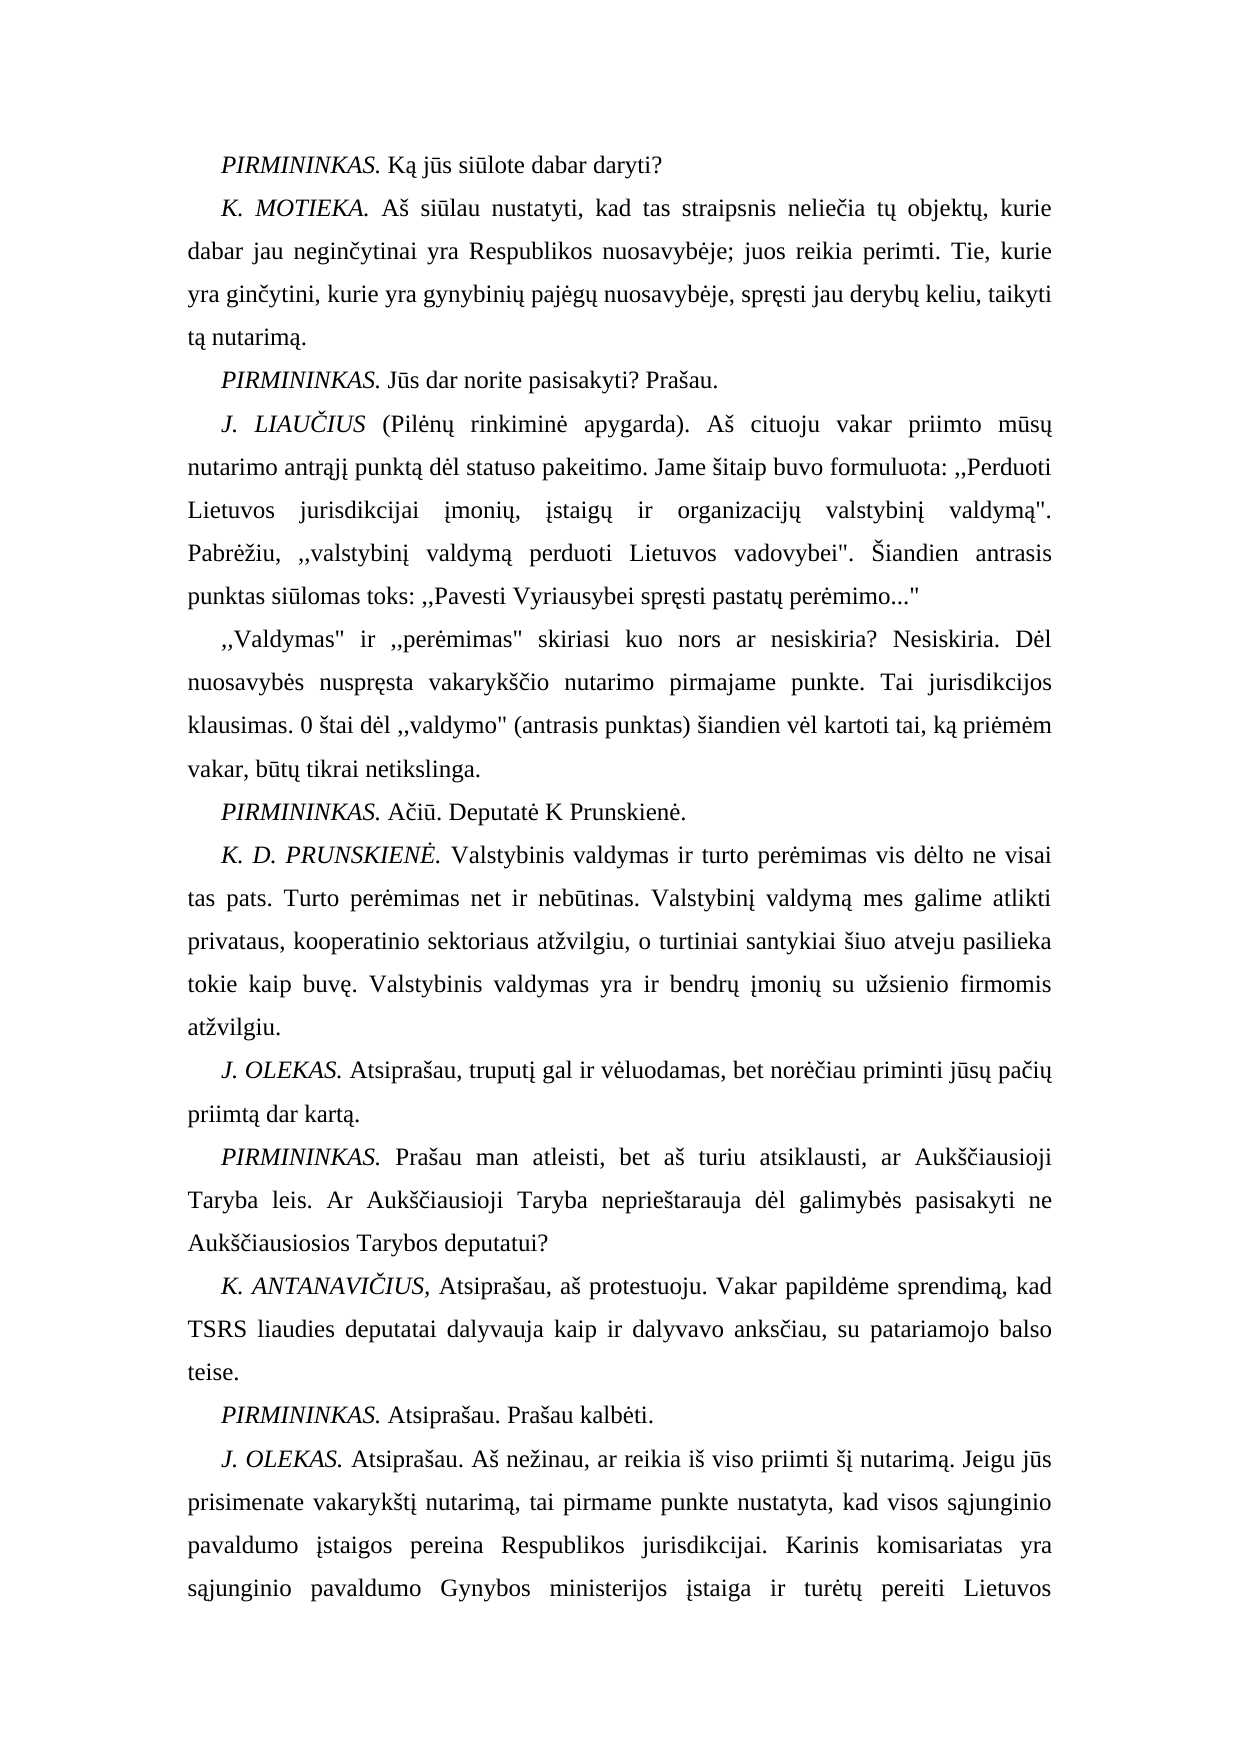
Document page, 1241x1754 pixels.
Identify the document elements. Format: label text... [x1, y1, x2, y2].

text Pirmininkas. Prašau man atleisti, bet aš turiu atsiklausti, ar Aukščiausioji Taryba leis. Ar Aukščiausioji Taryba neprieštarauja dėl galimybės pasisakyti ne Aukščiausiosios Tarybos deputatui? [187, 1142, 1053, 1257]
text K. Antanavičius, Atsiprašau, aš protestuoju. Vakar papildėme sprendimą, kad TSRS liaudies deputatai dalyvauja kaip ir dalyvavo anksčiau, su patariamojo balso teise. [187, 1271, 1053, 1386]
text J. Olekas. Atsiprašau. Aš nežinau, ar reikia iš viso priimti šį nutarimą. Jeigu jūs prisimenate vakarykštį nutarimą, tai pirmame punkte nustatyta, kad visos sąjunginio pavaldumo įstaigos pereina Respublikos jurisdikcijai. Karinis komisariatas yra sąjunginio pavaldumo Gynybos ministerijos įstaiga ir turėtų pereiti Lietuvos [187, 1444, 1053, 1602]
text Pirmininkas. Ačiū. Deputatė K Prunskienė. [187, 797, 1053, 826]
text K. Motieka. Aš siūlau nustatyti, kad tas straipsnis neliečia tų objektų, kurie dabar jau neginčytinai yra Respublikos nuosavybėje; juos reikia perimti. Tie, kurie yra ginčytini, kurie yra gynybinių pajėgų nuosavybėje, spręsti jau derybų keliu, taikyti tą nutarimą. [187, 193, 1053, 351]
text J. Olekas. Atsiprašau, truputį gal ir vėluodamas, bet norėčiau priminti jūsų pačių priimtą dar kartą. [187, 1056, 1053, 1127]
text K. D. Prunskienė. Valstybinis valdymas ir turto perėmimas vis dėlto ne visai tas pats. Turto perėmimas net ir nebūtinas. Valstybinį valdymą mes galime atlikti privataus, kooperatinio sektoriaus atžvilgiu, o turtiniai santykiai šiuo atveju pasilieka tokie kaip buvę. Valstybinis valdymas yra ir bendrų įmonių su užsienio firmomis atžvilgiu. [187, 840, 1053, 1041]
text Pirmininkas. Jūs dar norite pasisakyti? Prašau. [187, 366, 1053, 394]
text J. Liaučius (Pilėnų rinkiminė apygarda). Aš cituoju vakar priimto mūsų nutarimo antrąjį punktą dėl statuso pakeitimo. Jame šitaip buvo formuluota: ,,Perduoti Lietuvos jurisdikcijai įmonių, įstaigų ir organizacijų valstybinį valdymą". Pabrėžiu, ,,valstybinį valdymą perduoti Lietuvos vadovybei". Šiandien antrasis punktas siūlomas toks: ,,Pavesti Vyriausybei spręsti pastatų perėmimo..." [187, 409, 1053, 610]
text ,,Valdymas" ir ,,perėmimas" skiriasi kuo nors ar nesiskiria? Nesiskiria. Dėl nuosavybės nuspręsta vakarykščio nutarimo pirmajame punkte. Tai jurisdikcijos klausimas. 0 štai dėl ,,valdymo" (antrasis punktas) šiandien vėl kartoti tai, ką priėmėm vakar, būtų tikrai netikslinga. [187, 624, 1053, 782]
text Pirmininkas. Ką jūs siūlote dabar daryti? [187, 150, 1053, 179]
text Pirmininkas. Atsiprašau. Prašau kalbėti. [187, 1401, 1053, 1429]
